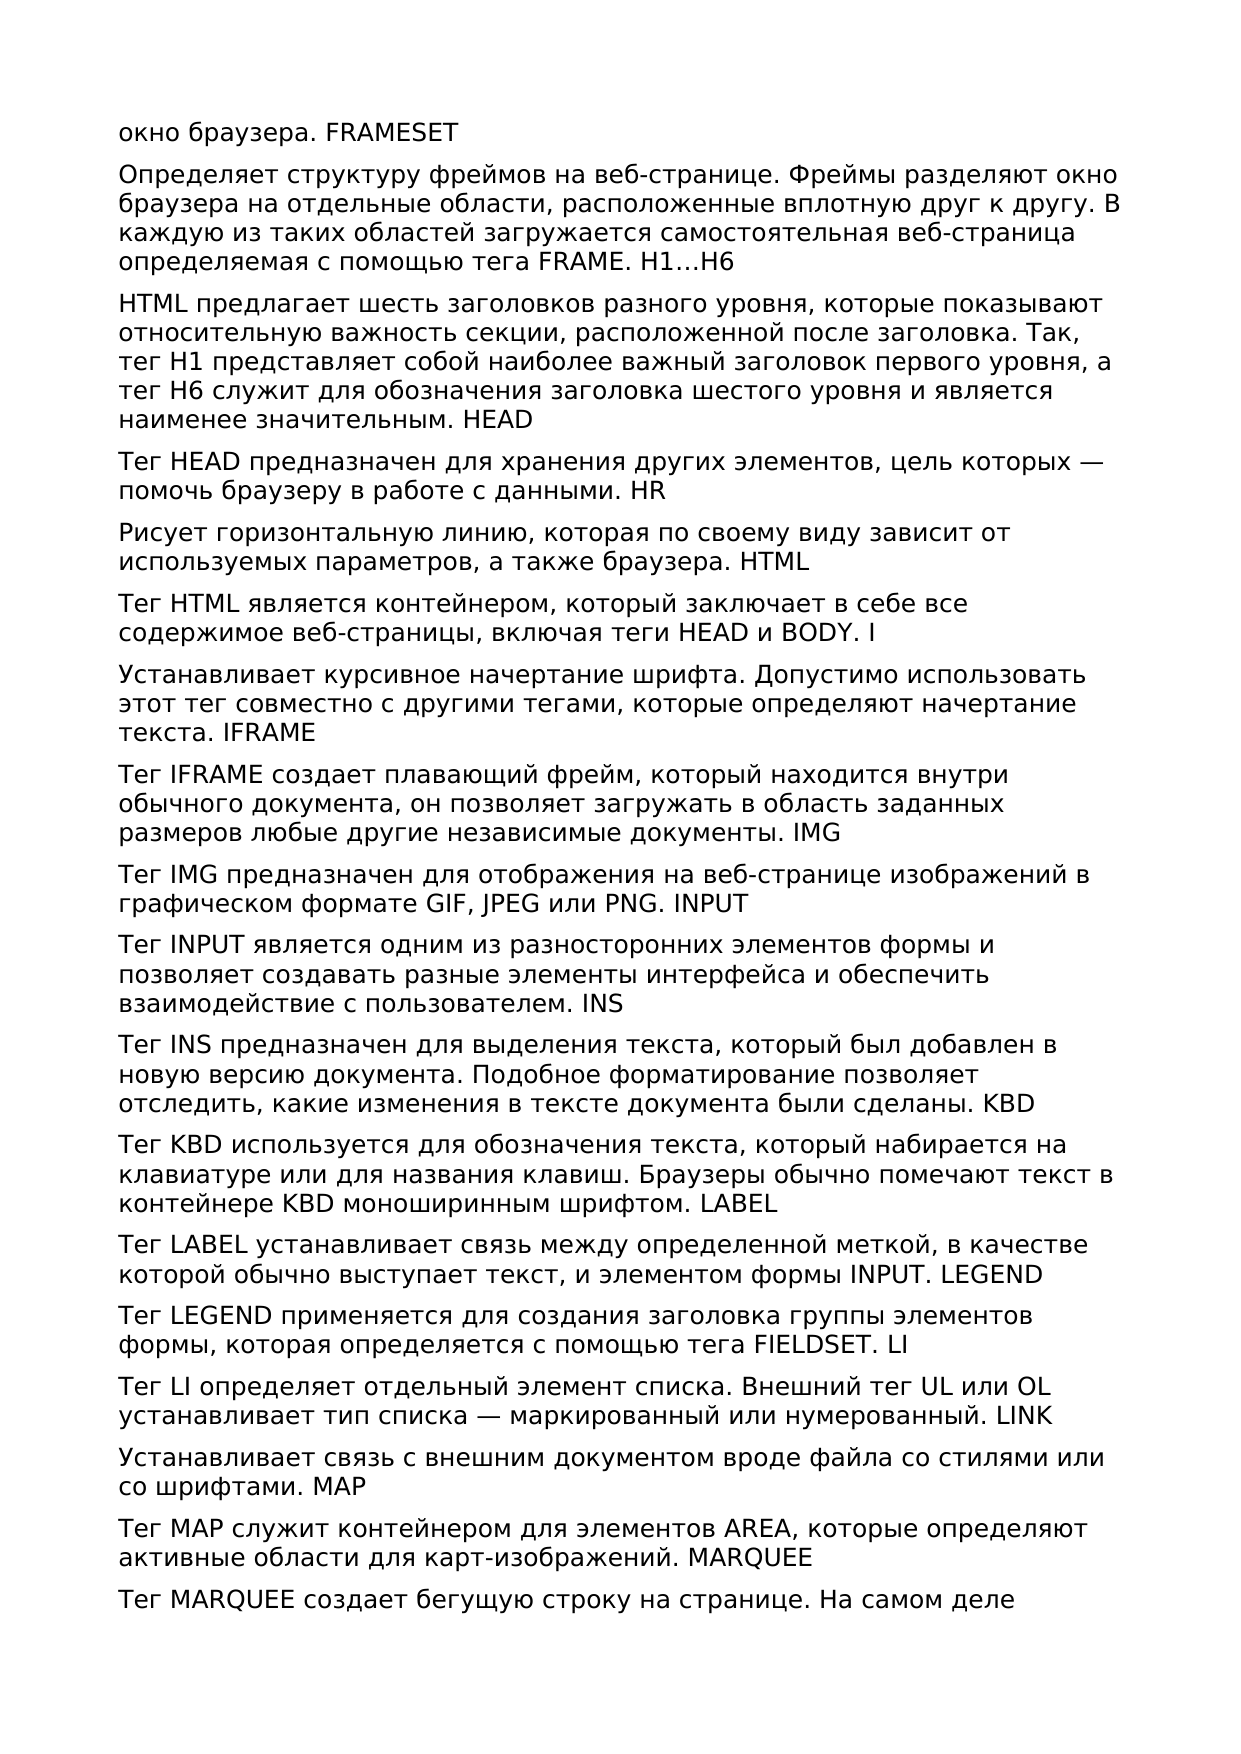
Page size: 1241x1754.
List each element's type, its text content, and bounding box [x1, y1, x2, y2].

text Тег INPUT является одним из разносторонних элементов формы и позволяет создавать разные элементы интерфейса и обеспечить взаимодействие с пользователем. INS [118, 931, 1122, 1018]
text Устанавливает связь с внешним документом вроде файла со стилями или со шрифтами. MAP [118, 1443, 1122, 1501]
text Тег LEGEND применяется для создания заголовка группы элементов формы, которая определяется с помощью тега FIELDSET. LI [118, 1301, 1122, 1360]
text Тег INS предназначен для выделения текста, который был добавлен в новую версию документа. Подобное форматирование позволяет отследить, какие изменения в тексте документа были сделаны. KBD [118, 1031, 1122, 1118]
text Тег MARQUEE создает бегущую строку на странице. На самом деле [118, 1585, 1122, 1614]
text Определяет структуру фреймов на веб-странице. Фреймы разделяют окно браузера на отдельные области, расположенные вплотную друг к другу. В каждую из таких областей загружается самостоятельная веб-страница определяемая с помощью тега FRAME. H1…H6 [118, 160, 1122, 276]
text Тег LABEL устанавливает связь между определенной меткой, в качестве которой обычно выступает текст, и элементом формы INPUT. LEGEND [118, 1231, 1122, 1289]
text Тег LI определяет отдельный элемент списка. Внешний тег UL или OL устанавливает тип списка — маркированный или нумерованный. LINK [118, 1372, 1122, 1431]
text Тег HTML является контейнером, который заключает в себе все содержимое веб-страницы, включая теги HEAD и BODY. I [118, 589, 1122, 647]
text Тег IFRAME создает плавающий фрейм, который находится внутри обычного документа, он позволяет загружать в область заданных размеров любые другие независимые документы. IMG [118, 760, 1122, 847]
text окно браузера. FRAMESET [118, 118, 1122, 147]
text Рисует горизонтальную линию, которая по своему виду зависит от используемых параметров, а также браузера. HTML [118, 518, 1122, 576]
text Тег IMG предназначен для отображения на веб-странице изображений в графическом формате GIF, JPEG или PNG. INPUT [118, 860, 1122, 918]
text Тег MAP служит контейнером для элементов AREA, которые определяют активные области для карт-изображений. MARQUEE [118, 1514, 1122, 1572]
text Тег HEAD предназначен для хранения других элементов, цель которых — помочь браузеру в работе с данными. HR [118, 447, 1122, 506]
text Устанавливает курсивное начертание шрифта. Допустимо использовать этот тег совместно с другими тегами, которые определяют начертание текста. IFRAME [118, 660, 1122, 747]
text HTML предлагает шесть заголовков разного уровня, которые показывают относительную важность секции, расположенной после заголовка. Так, тег H1 представляет собой наиболее важный заголовок первого уровня, а тег H6 служит для обозначения заголовка шестого уровня и является наименее значительным. HEAD [118, 289, 1122, 435]
text Тег KBD используется для обозначения текста, который набирается на клавиатуре или для названия клавиш. Браузеры обычно помечают текст в контейнере KBD моноширинным шрифтом. LABEL [118, 1131, 1122, 1218]
